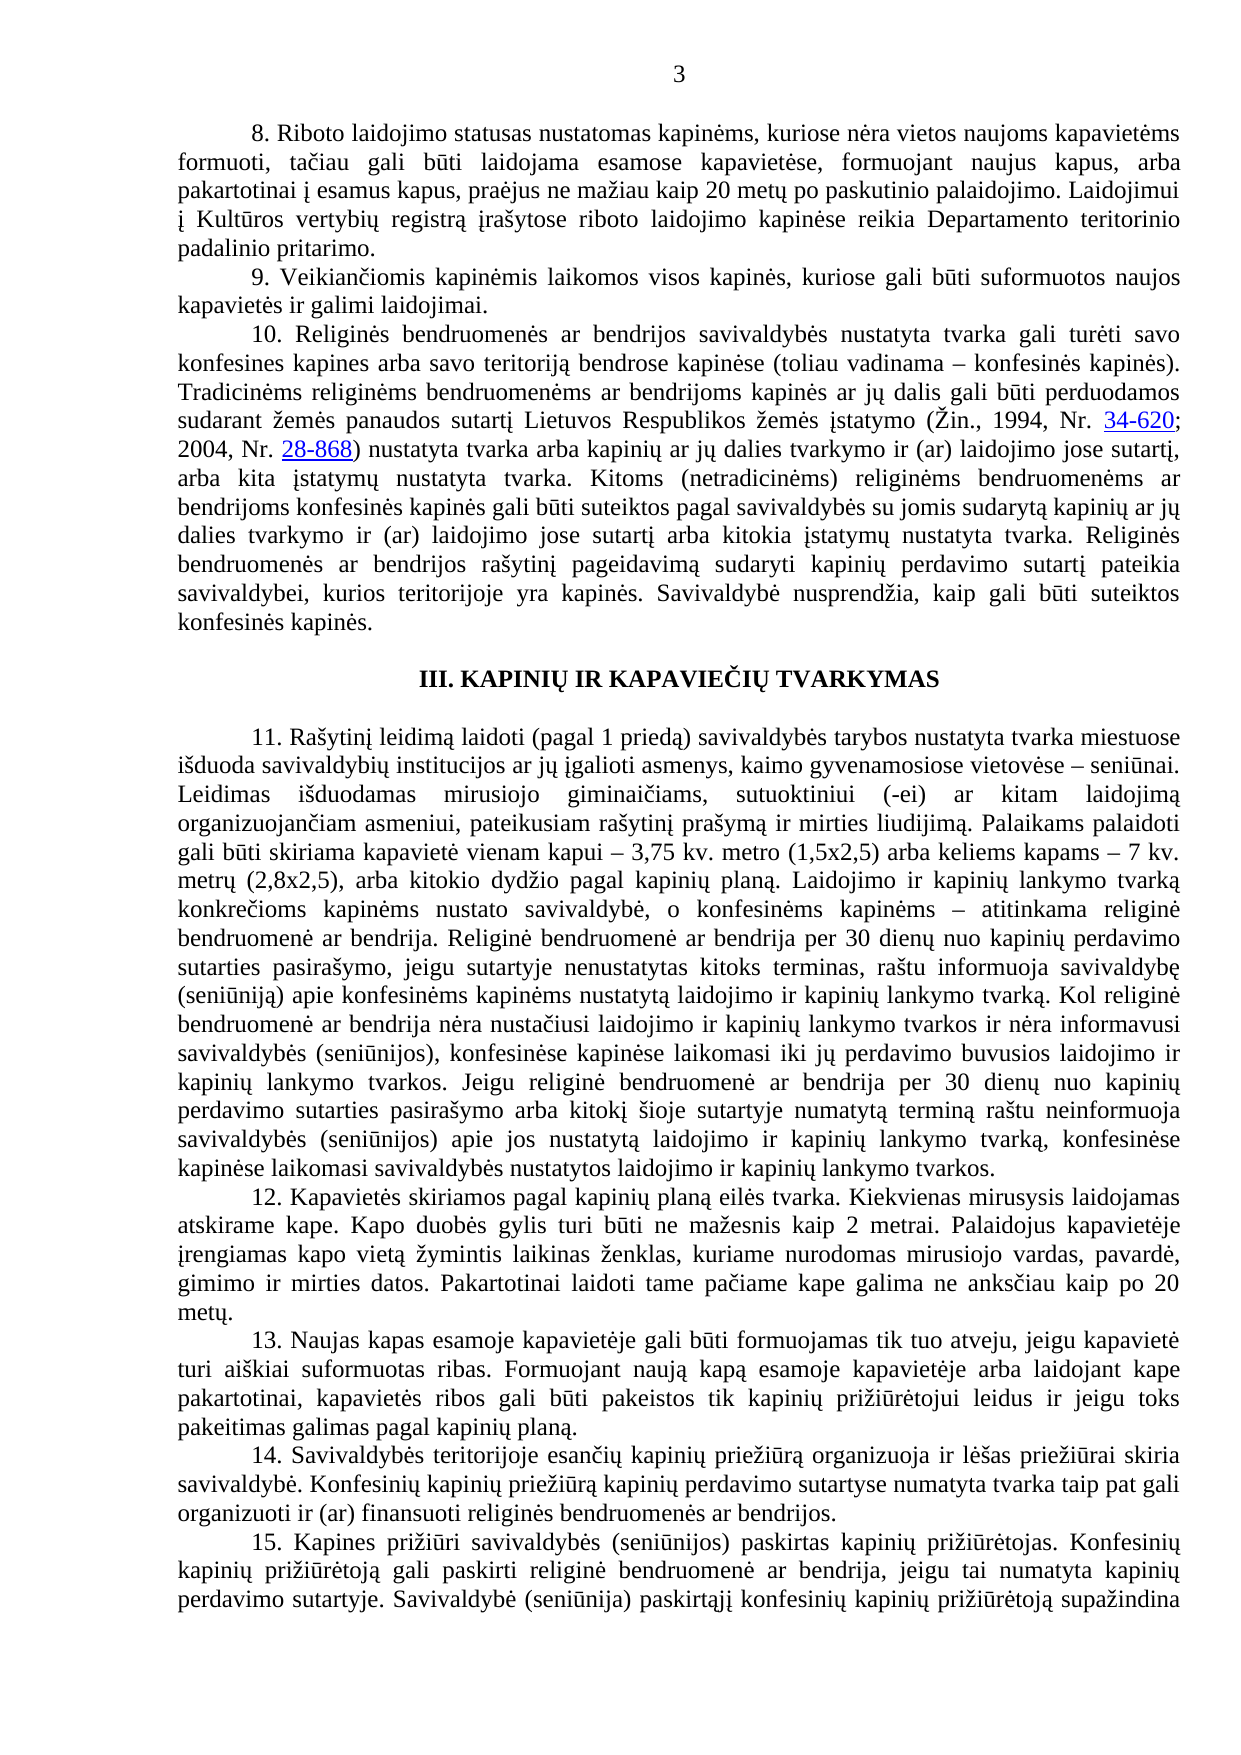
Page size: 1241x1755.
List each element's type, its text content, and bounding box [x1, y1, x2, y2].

text 15. Kapines prižiūri savivaldybės (seniūnijos) paskirtas kapinių prižiūrėtojas. Konfesinių kapinių prižiūrėtoją gali paskirti religinė bendruomenė ar bendrija, jeigu tai numatyta kapinių perdavimo sutartyje. Savivaldybė (seniūnija) paskirtąjį konfesinių kapinių prižiūrėtoją supažindina [177, 1527, 1181, 1613]
text 13. Naujas kapas esamoje kapavietėje gali būti formuojamas tik tuo atveju, jeigu kapavietė turi aiškiai suformuotas ribas. Formuojant naują kapą esamoje kapavietėje arba laidojant kape pakartotinai, kapavietės ribos gali būti pakeistos tik kapinių prižiūrėtojui leidus ir jeigu toks pakeitimas galimas pagal kapinių planą. [177, 1326, 1181, 1441]
text 11. Rašytinį leidimą laidoti (pagal 1 priedą) savivaldybės tarybos nustatyta tvarka miestuose išduoda savivaldybių institucijos ar jų įgalioti asmenys, kaimo gyvenamosiose vietovėse – seniūnai. Leidimas išduodamas mirusiojo giminaičiams, sutuoktiniui (-ei) ar kitam laidojimą organizuojančiam asmeniui, pateikusiam rašytinį prašymą ir mirties liudijimą. Palaikams palaidoti gali būti skiriama kapavietė vienam kapui – 3,75 kv. metro (1,5x2,5) arba keliems kapams – 7 kv. metrų (2,8x2,5), arba kitokio dydžio pagal kapinių planą. Laidojimo ir kapinių lankymo tvarką konkrečioms kapinėms nustato savivaldybė, o konfesinėms kapinėms – atitinkama religinė bendruomenė ar bendrija. Religinė bendruomenė ar bendrija per 30 dienų nuo kapinių perdavimo sutarties pasirašymo, jeigu sutartyje nenustatytas kitoks terminas, raštu informuoja savivaldybę (seniūniją) apie konfesinėms kapinėms nustatytą laidojimo ir kapinių lankymo tvarką. Kol religinė bendruomenė ar bendrija nėra nustačiusi laidojimo ir kapinių lankymo tvarkos ir nėra informavusi savivaldybės (seniūnijos), konfesinėse kapinėse laikomasi iki jų perdavimo buvusios laidojimo ir kapinių lankymo tvarkos. Jeigu religinė bendruomenė ar bendrija per 30 dienų nuo kapinių perdavimo sutarties pasirašymo arba kitokį šioje sutartyje numatytą terminą raštu neinformuoja savivaldybės (seniūnijos) apie jos nustatytą laidojimo ir kapinių lankymo tvarką, konfesinėse kapinėse laikomasi savivaldybės nustatytos laidojimo ir kapinių lankymo tvarkos. [177, 722, 1181, 1182]
text 14. Savivaldybės teritorijoje esančių kapinių priežiūrą organizuoja ir lėšas priežiūrai skiria savivaldybė. Konfesinių kapinių priežiūrą kapinių perdavimo sutartyse numatyta tvarka taip pat gali organizuoti ir (ar) finansuoti religinės bendruomenės ar bendrijos. [177, 1441, 1181, 1527]
text 9. Veikiančiomis kapinėmis laikomos visos kapinės, kuriose gali būti suformuotos naujos kapavietės ir galimi laidojimai. [177, 262, 1181, 319]
text 12. Kapavietės skiriamos pagal kapinių planą eilės tvarka. Kiekvienas mirusysis laidojamas atskirame kape. Kapo duobės gylis turi būti ne mažesnis kaip 2 metrai. Palaidojus kapavietėje įrengiamas kapo vietą žymintis laikinas ženklas, kuriame nurodomas mirusiojo vardas, pavardė, gimimo ir mirties datos. Pakartotinai laidoti tame pačiame kape galima ne anksčiau kaip po 20 metų. [177, 1182, 1181, 1326]
text 8. Riboto laidojimo statusas nustatomas kapinėms, kuriose nėra vietos naujoms kapavietėms formuoti, tačiau gali būti laidojama esamose kapavietėse, formuojant naujus kapus, arba pakartotinai į esamus kapus, praėjus ne mažiau kaip 20 metų po paskutinio palaidojimo. Laidojimui į Kultūros vertybių registrą įrašytose riboto laidojimo kapinėse reikia Departamento teritorinio padalinio pritarimo. [177, 118, 1181, 262]
text III. KAPINIŲ IR KAPAVIEČIŲ TVARKYMAS [177, 664, 1181, 693]
text 10. Religinės bendruomenės ar bendrijos savivaldybės nustatyta tvarka gali turėti savo konfesines kapines arba savo teritoriją bendrose kapinėse (toliau vadinama – konfesinės kapinės). Tradicinėms religinėms bendruomenėms ar bendrijoms kapinės ar jų dalis gali būti perduodamos sudarant žemės panaudos sutartį Lietuvos Respublikos žemės įstatymo (Žin., 1994, Nr. 34-620; 2004, Nr. 28-868) nustatyta tvarka arba kapinių ar jų dalies tvarkymo ir (ar) laidojimo jose sutartį, arba kita įstatymų nustatyta tvarka. Kitoms (netradicinėms) religinėms bendruomenėms ar bendrijoms konfesinės kapinės gali būti suteiktos pagal savivaldybės su jomis sudarytą kapinių ar jų dalies tvarkymo ir (ar) laidojimo jose sutartį arba kitokia įstatymų nustatyta tvarka. Religinės bendruomenės ar bendrijos rašytinį pageidavimą sudaryti kapinių perdavimo sutartį pateikia savivaldybei, kurios teritorijoje yra kapinės. Savivaldybė nusprendžia, kaip gali būti suteiktos konfesinės kapinės. [177, 319, 1181, 636]
